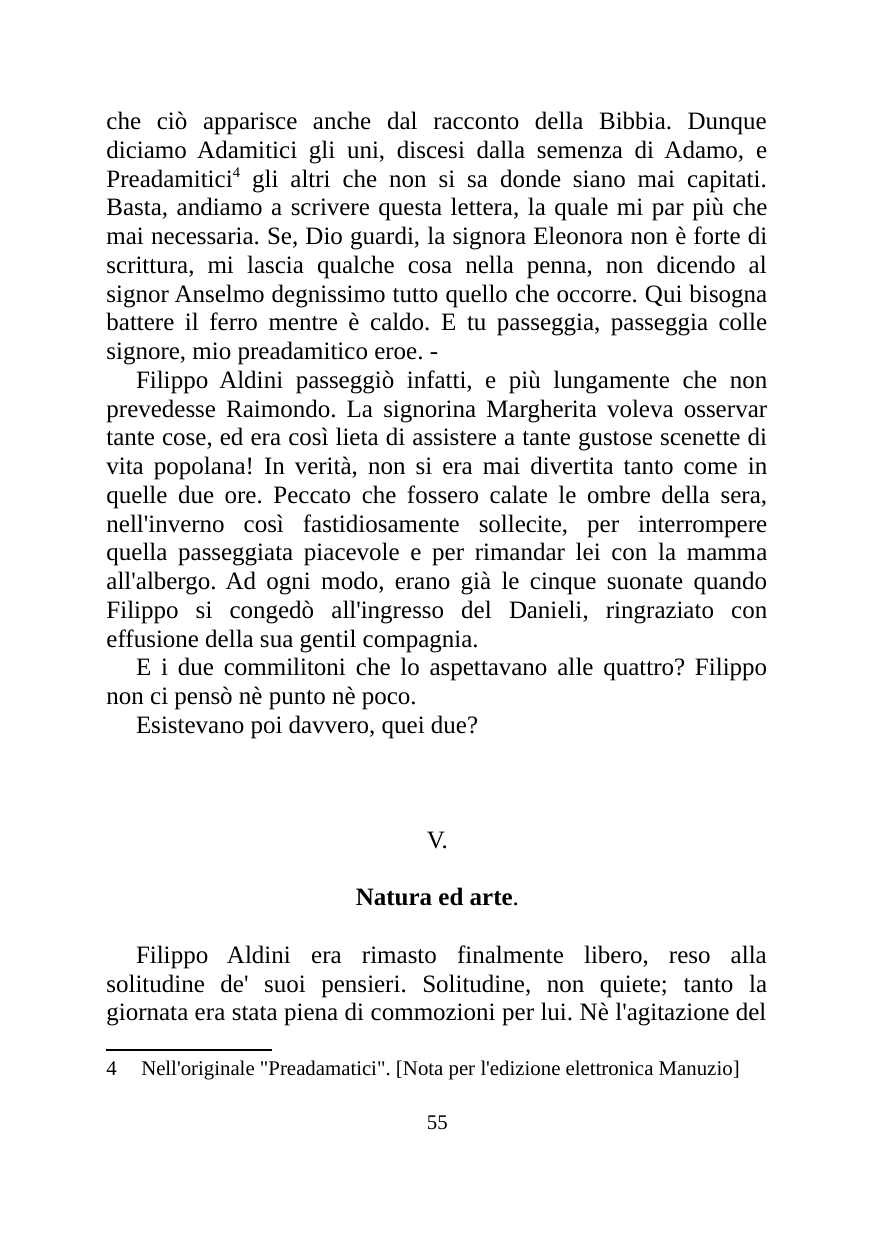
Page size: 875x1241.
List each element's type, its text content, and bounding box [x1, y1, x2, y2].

text V. [106, 825, 768, 854]
text Filippo Aldini passeggiò infatti, e più lungamente che non prevedesse Raimondo. La signorina Margherita voleva osservar tante cose, ed era così lieta di assistere a tante gustose scenette di vita popolana! In verità, non si era mai divertita tanto come in quelle due ore. Peccato che fossero calate le ombre della sera, nell'inverno così fastidiosamente sollecite, per interrompere quella passeggiata piacevole e per rimandar lei con la mamma all'albergo. Ad ogni modo, erano già le cinque suonate quando Filippo si congedò all'ingresso del Danieli, ringraziato con effusione della sua gentil compagnia. [106, 365, 768, 652]
text Natura ed arte. [106, 882, 768, 911]
text E i due commilitoni che lo aspettavano alle quattro? Filippo non ci pensò nè punto nè poco. [106, 652, 768, 710]
text Nell'originale "Preadamatici". [Nota per l'edizione elettronica Manuzio] [106, 1056, 768, 1080]
text Filippo Aldini era rimasto finalmente libero, reso alla solitudine de' suoi pensieri. Solitudine, non quiete; tanto la giornata era stata piena di commozioni per lui. Nè l'agitazione del [106, 940, 768, 1026]
text Esistevano poi davvero, quei due? [106, 710, 768, 739]
text che ciò apparisce anche dal racconto della Bibbia. Dunque diciamo Adamitici gli uni, discesi dalla semenza di Adamo, e Preadamitici gli altri che non si sa donde siano mai capitati. Basta, andiamo a scrivere questa lettera, la quale mi par più che mai necessaria. Se, Dio guardi, la signora Eleonora non è forte di scrittura, mi lascia qualche cosa nella penna, non dicendo al signor Anselmo degnissimo tutto quello che occorre. Qui bisogna battere il ferro mentre è caldo. E tu passeggia, passeggia colle signore, mio preadamitico eroe. - [106, 106, 768, 365]
